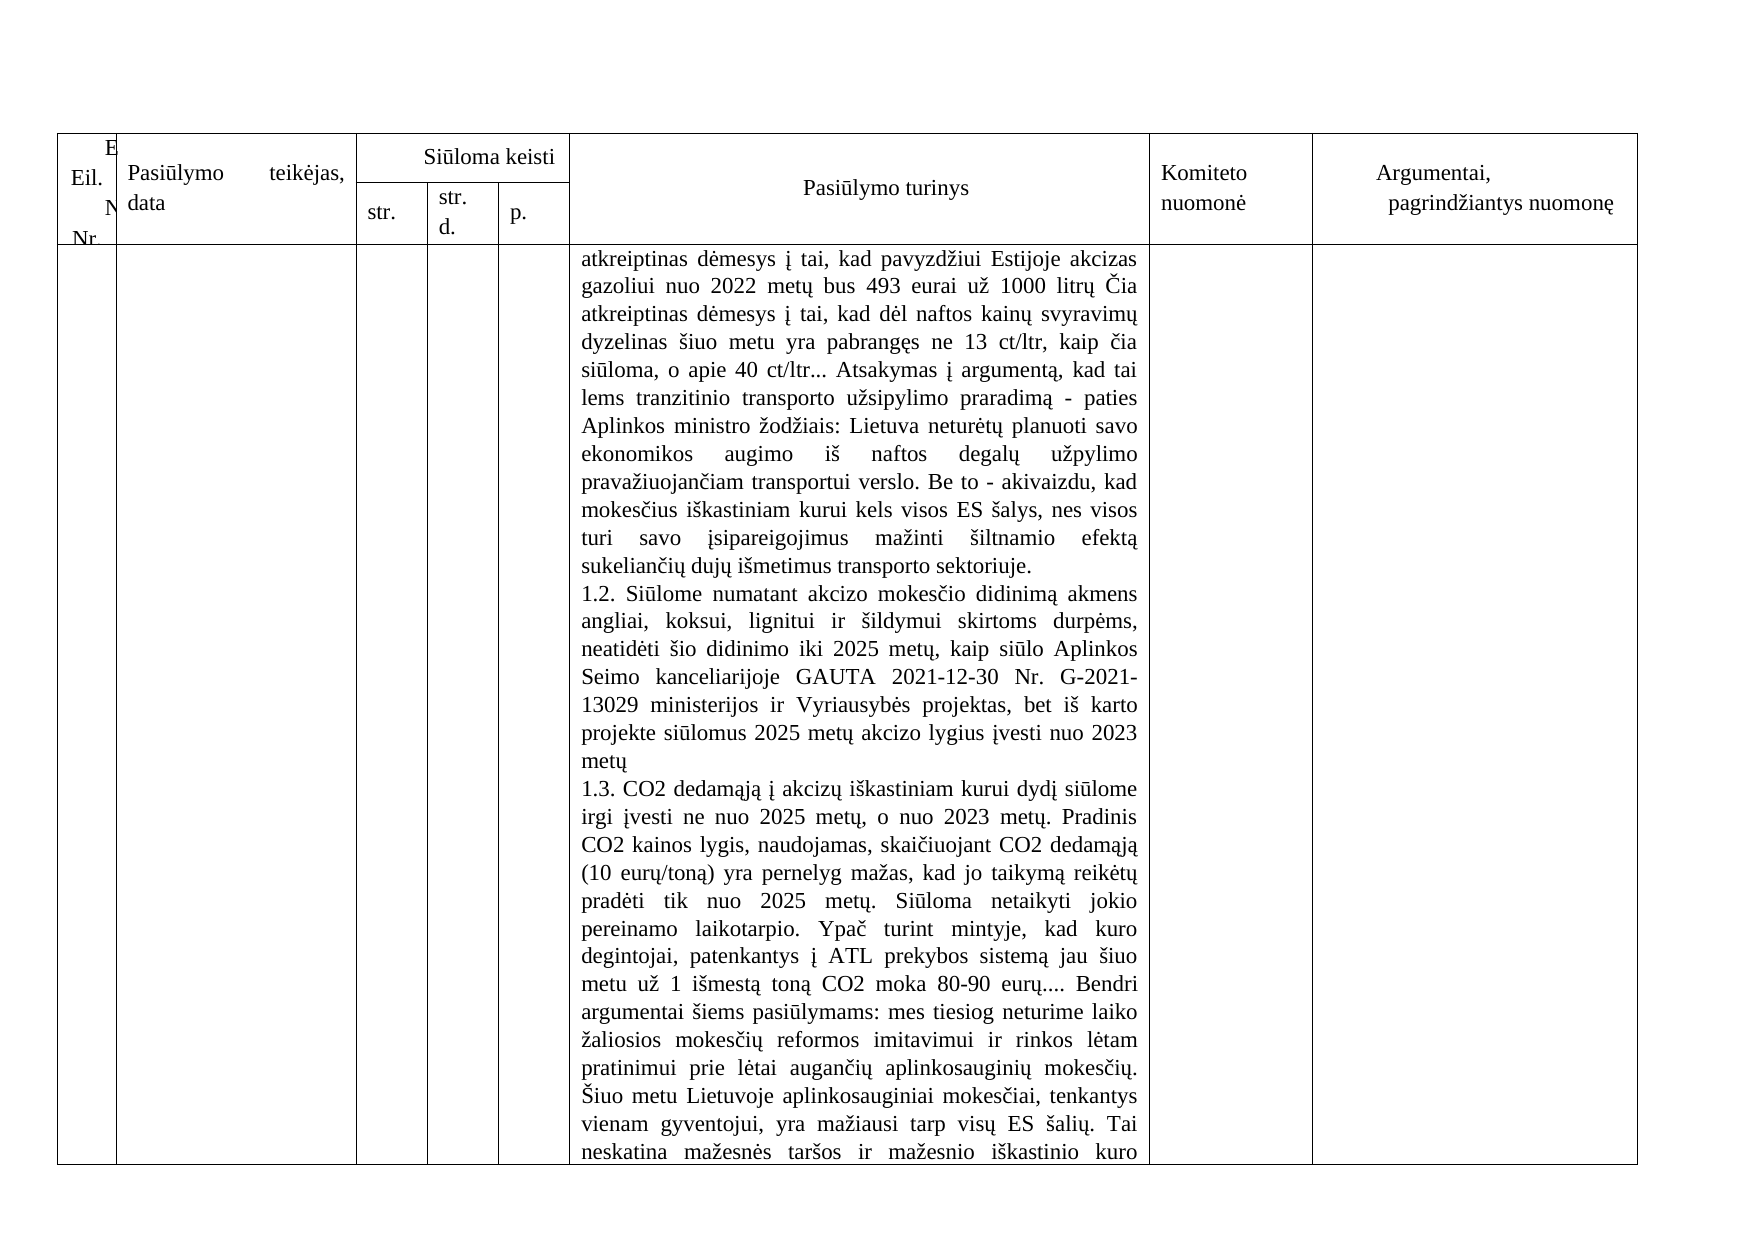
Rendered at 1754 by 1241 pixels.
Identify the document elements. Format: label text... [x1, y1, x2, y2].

table_header Argumentai, pagrindžiantys nuomonę [1313, 134, 1637, 243]
table_cell [1313, 245, 1637, 1164]
table_cell [499, 245, 569, 1164]
table_header Komiteto nuomonė [1150, 134, 1312, 243]
table_cell atkreiptinas dėmesys į tai, kad pavyzdžiui Estijoje akcizas gazoliui nuo 2022 metų bus 493 eurai už 1000 litrų Čia atkreiptinas dėmesys į tai, kad dėl naftos kainų svyravimų dyzelinas šiuo metu yra pabrangęs ne 13 ct/ltr, kaip čia siūloma, o apie 40 ct/ltr... Atsakymas į argumentą, kad tai lems tranzitinio transporto užsipylimo praradimą - paties Aplinkos ministro žodžiais: Lietuva neturėtų planuoti savo ekonomikos augimo iš naftos degalų užpylimo pravažiuojančiam transportui verslo. Be to - akivaizdu, kad mokesčius iškastiniam kurui kels visos ES šalys, nes visos turi savo įsipareigojimus mažinti šiltnamio efektą sukeliančių dujų išmetimus transporto sektoriuje. 1.2. Siūlome numatant akcizo mokesčio didinimą akmens angliai, koksui, lignitui ir šildymui skirtoms durpėms, neatidėti šio didinimo iki 2025 metų, kaip siūlo Aplinkos Seimo kanceliarijoje GAUTA 2021-12-30 Nr. G-2021-13029 ministerijos ir Vyriausybės projektas, bet iš karto projekte siūlomus 2025 metų akcizo lygius įvesti nuo 2023 metų 1.3. CO2 dedamąją į akcizų iškastiniam kurui dydį siūlome irgi įvesti ne nuo 2025 metų, o nuo 2023 metų. Pradinis CO2 kainos lygis, naudojamas, skaičiuojant CO2 dedamąją (10 eurų/toną) yra pernelyg mažas, kad jo taikymą reikėtų pradėti tik nuo 2025 metų. Siūloma netaikyti jokio pereinamo laikotarpio. Ypač turint mintyje, kad kuro degintojai, patenkantys į ATL prekybos sistemą jau šiuo metu už 1 išmestą toną CO2 moka 80-90 eurų.... Bendri argumentai šiems pasiūlymams: mes tiesiog neturime laiko žaliosios mokesčių reformos imitavimui ir rinkos lėtam pratinimui prie lėtai augančių aplinkosauginių mokesčių. Šiuo metu Lietuvoje aplinkosauginiai mokesčiai, tenkantys vienam gyventojui, yra mažiausi tarp visų ES šalių. Tai neskatina mažesnės taršos ir mažesnio iškastinio kuro [570, 245, 1149, 1164]
table_header Siūloma keisti [357, 134, 569, 182]
table_cell [1150, 245, 1312, 1164]
table_cell [58, 245, 116, 1164]
table_cell str. [357, 183, 427, 243]
table_cell str. d. [428, 183, 498, 243]
table_header Pasiūlymo turinys [570, 134, 1149, 243]
table_cell [117, 245, 356, 1164]
table_cell p. [499, 183, 569, 243]
table_header EEil. NNr. [58, 134, 116, 243]
table_cell [357, 245, 427, 1164]
table_cell [428, 245, 498, 1164]
table_header Pasiūlymo teikėjas, data [117, 134, 356, 243]
